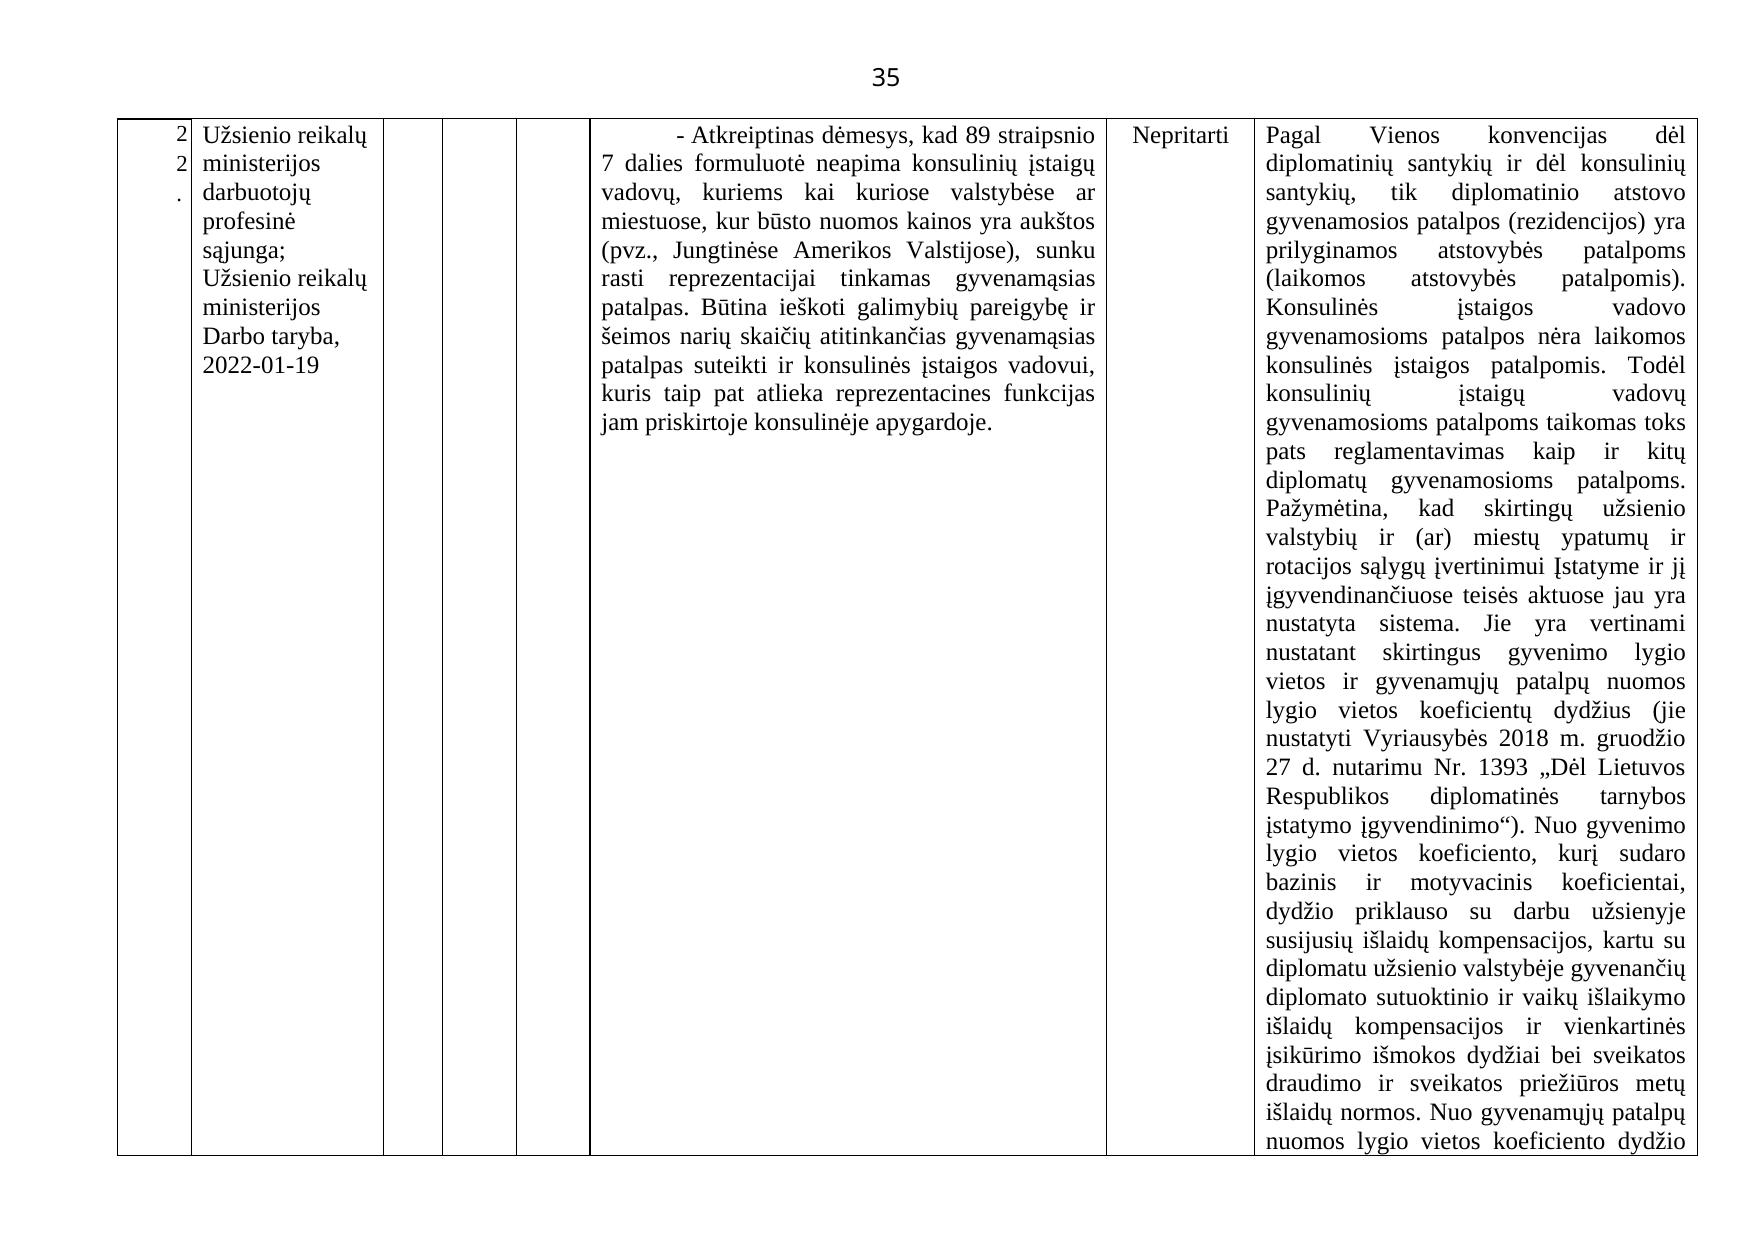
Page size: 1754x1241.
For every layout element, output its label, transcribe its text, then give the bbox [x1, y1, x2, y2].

table_cell Užsienio reikalų ministerijos darbuotojų profesinė sąjunga; Užsienio reikalų ministerijos Darbo taryba, 2022-01-19 [192, 119, 383, 1155]
table_cell - Atkreiptinas dėmesys, kad 89 straipsnio 7 dalies formuluotė neapima konsulinių įstaigų vadovų, kuriems kai kuriose valstybėse ar miestuose, kur būsto nuomos kainos yra aukštos (pvz., Jungtinėse Amerikos Valstijose), sunku rasti reprezentacijai tinkamas gyvenamąsias patalpas. Būtina ieškoti galimybių pareigybę ir šeimos narių skaičių atitinkančias gyvenamąsias patalpas suteikti ir konsulinės įstaigos vadovui, kuris taip pat atlieka reprezentacines funkcijas jam priskirtoje konsulinėje apygardoje. [591, 119, 1106, 1155]
table_cell [118, 120, 191, 1155]
table_cell [517, 119, 589, 1155]
table_cell Pagal Vienos konvencijas dėl diplomatinių santykių ir dėl konsulinių santykių, tik diplomatinio atstovo gyvenamosios patalpos (rezidencijos) yra prilyginamos atstovybės patalpoms (laikomos atstovybės patalpomis). Konsulinės įstaigos vadovo gyvenamosioms patalpos nėra laikomos konsulinės įstaigos patalpomis. Todėl konsulinių įstaigų vadovų gyvenamosioms patalpoms taikomas toks pats reglamentavimas kaip ir kitų diplomatų gyvenamosioms patalpoms. Pažymėtina, kad skirtingų užsienio valstybių ir (ar) miestų ypatumų ir rotacijos sąlygų įvertinimui Įstatyme ir jį įgyvendinančiuose teisės aktuose jau yra nustatyta sistema. Jie yra vertinami nustatant skirtingus gyvenimo lygio vietos ir gyvenamųjų patalpų nuomos lygio vietos koeficientų dydžius (jie nustatyti Vyriausybės 2018 m. gruodžio 27 d. nutarimu Nr. 1393 „Dėl Lietuvos Respublikos diplomatinės tarnybos įstatymo įgyvendinimo“). Nuo gyvenimo lygio vietos koeficiento, kurį sudaro bazinis ir motyvacinis koeficientai, dydžio priklauso su darbu užsienyje susijusių išlaidų kompensacijos, kartu su diplomatu užsienio valstybėje gyvenančių diplomato sutuoktinio ir vaikų išlaikymo išlaidų kompensacijos ir vienkartinės įsikūrimo išmokos dydžiai bei sveikatos draudimo ir sveikatos priežiūros metų išlaidų normos. Nuo gyvenamųjų patalpų nuomos lygio vietos koeficiento dydžio [1255, 119, 1697, 1155]
table_cell [384, 119, 442, 1155]
table_cell [443, 119, 516, 1155]
table_cell Nepritarti [1107, 119, 1254, 1155]
